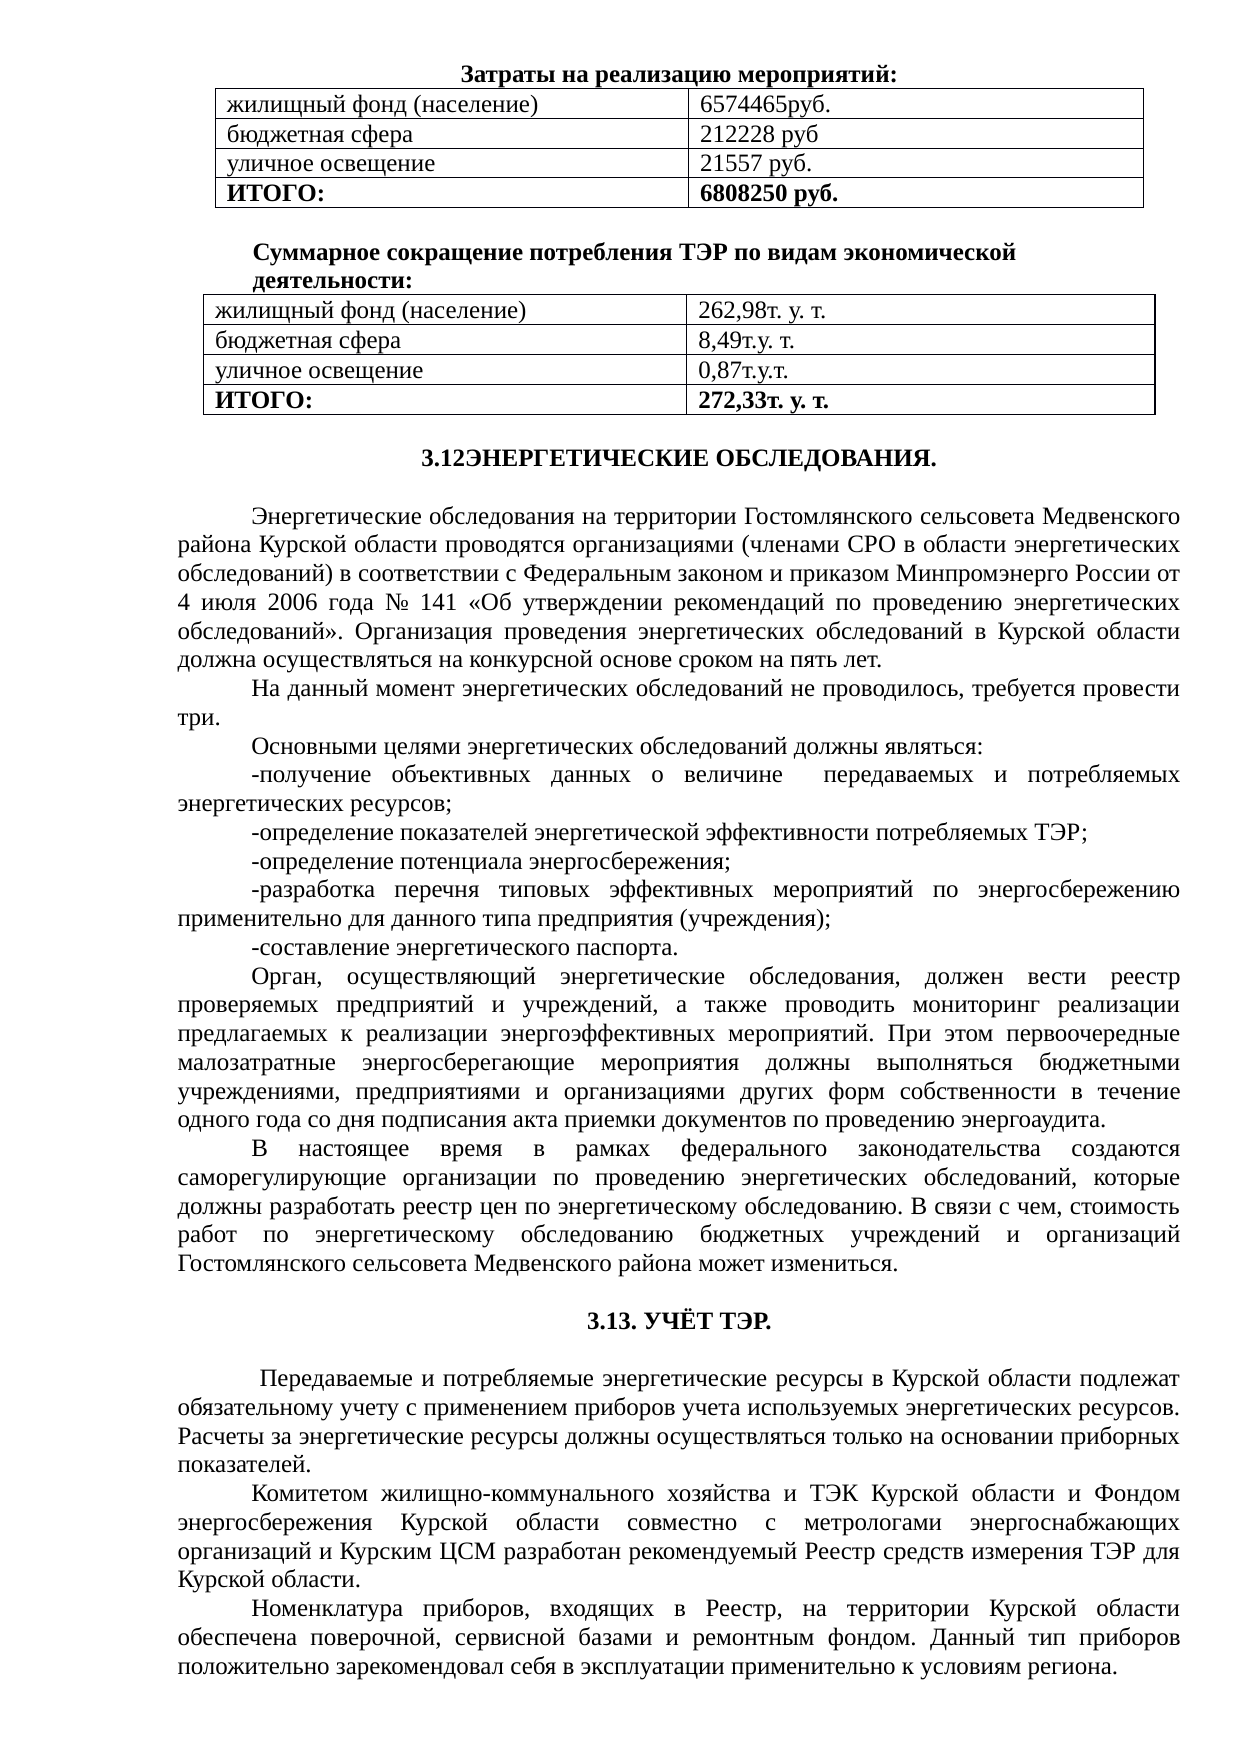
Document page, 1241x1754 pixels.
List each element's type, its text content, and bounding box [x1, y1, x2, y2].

text Основными целями энергетических обследований должны являться: [177, 731, 1181, 759]
table_cell 6808250 руб. [689, 178, 1143, 207]
table_cell уличное освещение [216, 149, 688, 177]
text -разработка перечня типовых эффективных мероприятий по энергосбережению применительно для данного типа предприятия (учреждения); [177, 874, 1181, 932]
table_header жилищный фонд (население) [216, 89, 688, 118]
text Орган, осуществляющий энергетические обследования, должен вести реестр проверяемых предприятий и учреждений, а также проводить мониторинг реализации предлагаемых к реализации энергоэффективных мероприятий. При этом первоочередные малозатратные энергосберегающие мероприятия должны выполняться бюджетными учреждениями, предприятиями и организациями других форм собственности в течение одного года со дня подписания акта приемки документов по проведению энергоаудита. [177, 961, 1181, 1133]
table_cell бюджетная сфера [216, 119, 688, 147]
text -получение объективных данных о величине передаваемых и потребляемых энергетических ресурсов; [177, 759, 1181, 817]
text Номенклатура приборов, входящих в Реестр, на территории Курской области обеспечена поверочной, сервисной базами и ремонтным фондом. Данный тип приборов положительно зарекомендовал себя в эксплуатации применительно к условиям региона. [177, 1593, 1181, 1679]
table_cell 0,87т.у.т. [687, 355, 1154, 384]
text На данный момент энергетических обследований не проводилось, требуется провести три. [177, 673, 1181, 731]
text Суммарное сокращение потребления ТЭР по видам экономической деятельности: [252, 237, 1181, 294]
text Затраты на реализацию мероприятий: [177, 59, 1181, 88]
table_cell ИТОГО: [216, 178, 688, 207]
text -составление энергетического паспорта. [177, 932, 1181, 961]
table_cell 272,33т. у. т. [687, 385, 1154, 413]
table_cell ИТОГО: [204, 385, 686, 413]
table_cell уличное освещение [204, 355, 686, 384]
text Передаваемые и потребляемые энергетические ресурсы в Курской области подлежат обязательному учету с применением приборов учета используемых энергетических ресурсов. Расчеты за энергетические ресурсы должны осуществляться только на основании приборных показателей. [177, 1363, 1181, 1478]
table_cell 212228 руб [689, 119, 1143, 147]
text В настоящее время в рамках федерального законодательства создаются саморегулирующие организации по проведению энергетических обследований, которые должны разработать реестр цен по энергетическому обследованию. В связи с чем, стоимость работ по энергетическому обследованию бюджетных учреждений и организаций Гостомлянского сельсовета Медвенского района может измениться. [177, 1133, 1181, 1277]
table_cell 8,49т.у. т. [687, 325, 1154, 354]
text -определение потенциала энергосбережения; [177, 846, 1181, 874]
table_header жилищный фонд (население) [204, 295, 686, 324]
text Комитетом жилищно-коммунального хозяйства и ТЭК Курской области и Фондом энергосбережения Курской области совместно с метрологами энергоснабжающих организаций и Курским ЦСМ разработан рекомендуемый Реестр средств измерения ТЭР для Курской области. [177, 1478, 1181, 1593]
text Энергетические обследования на территории Гостомлянского сельсовета Медвенского района Курской области проводятся организациями (членами СРО в области энергетических обследований) в соответствии с Федеральным законом и приказом Минпромэнерго России от 4 июля 2006 года № 141 «Об утверждении рекомендаций по проведению энергетических обследований». Организация проведения энергетических обследований в Курской области должна осуществляться на конкурсной основе сроком на пять лет. [177, 501, 1181, 673]
table_cell 21557 руб. [689, 149, 1143, 177]
text 3.12ЭНЕРГЕТИЧЕСКИЕ ОБСЛЕДОВАНИЯ. [177, 443, 1181, 472]
text 3.13. УЧЁТ ТЭР. [177, 1306, 1181, 1334]
text -определение показателей энергетической эффективности потребляемых ТЭР; [177, 817, 1181, 846]
table_header 262,98т. у. т. [687, 295, 1154, 324]
table_cell бюджетная сфера [204, 325, 686, 354]
table_header 6574465руб. [689, 89, 1143, 118]
